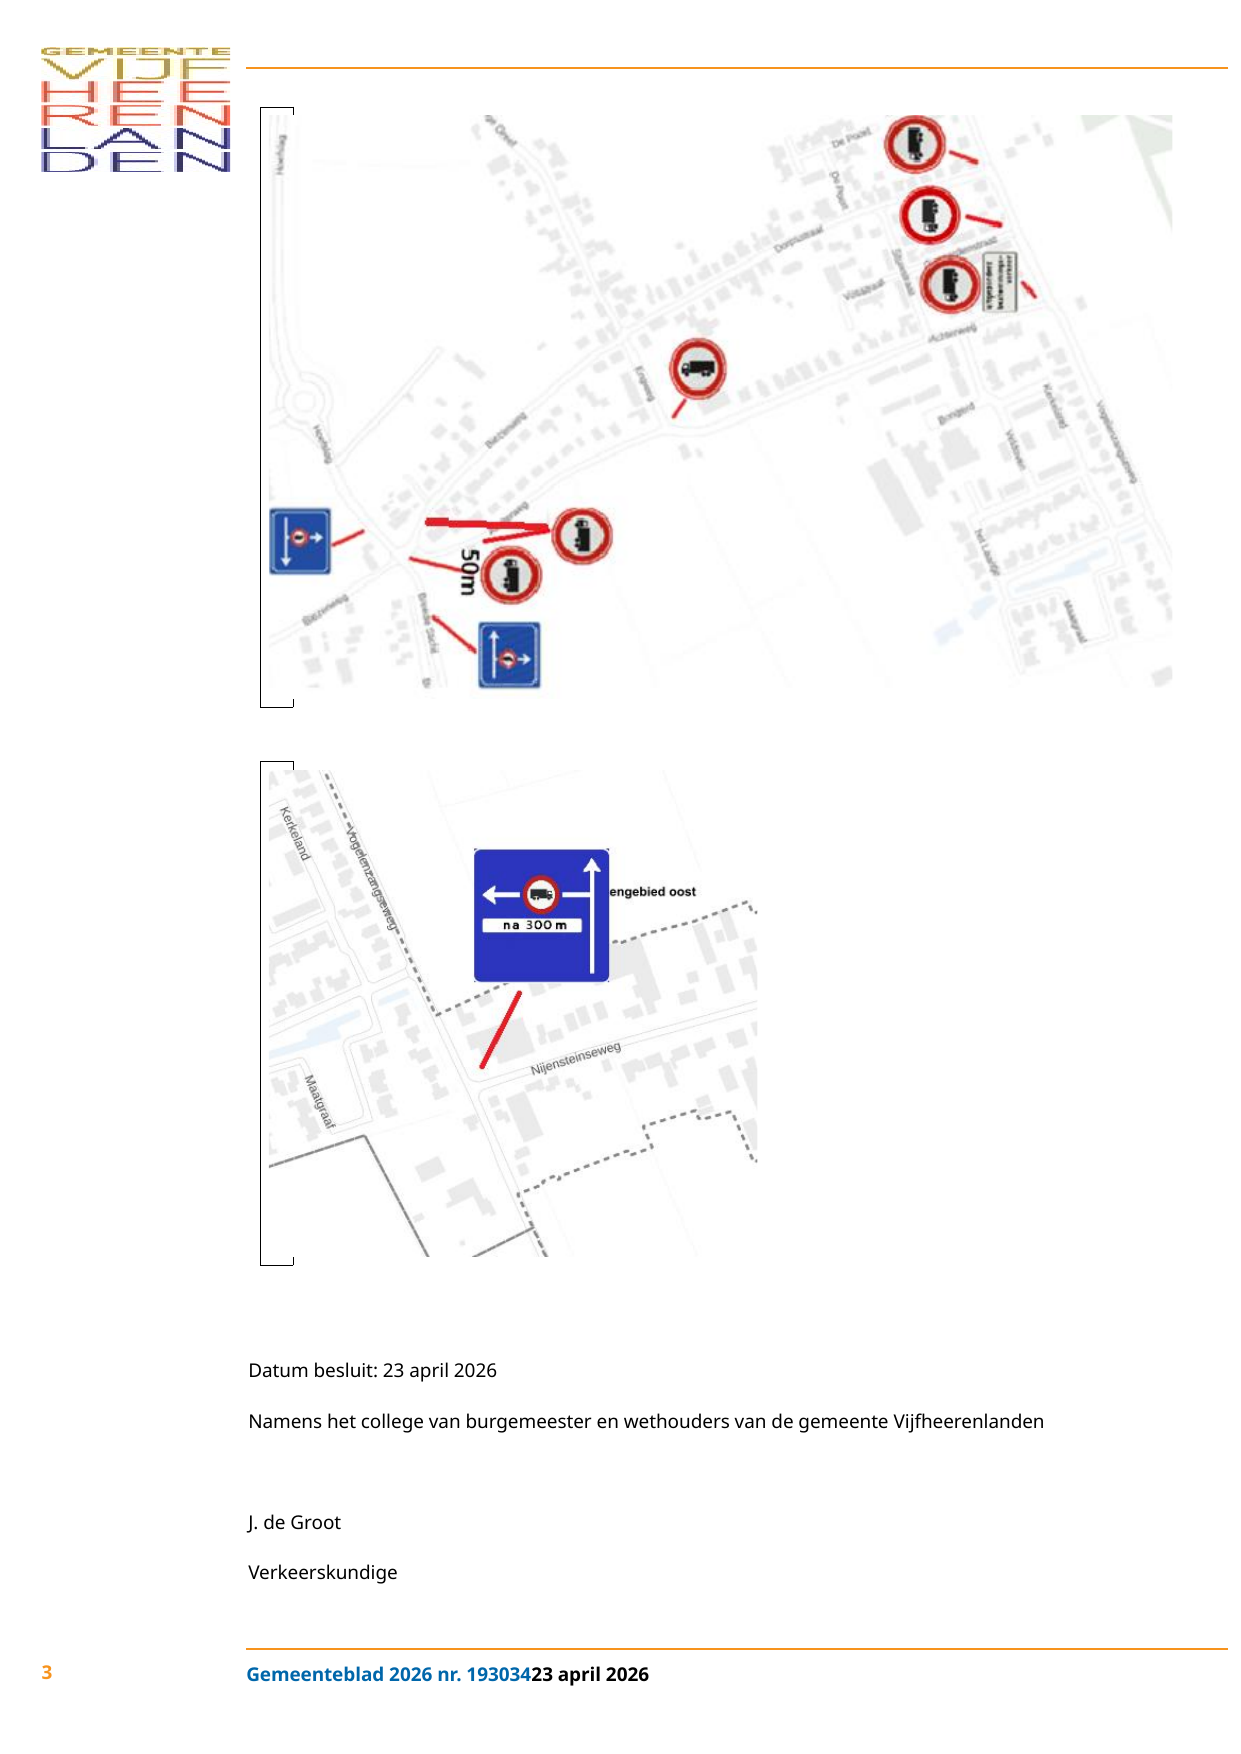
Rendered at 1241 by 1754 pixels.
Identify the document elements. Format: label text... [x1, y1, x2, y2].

picture [41, 47, 231, 172]
picture [268, 770, 758, 1257]
text Datum besluit: 23 april 2026 [248, 1358, 1152, 1383]
text J. de Groot [248, 1509, 1152, 1535]
text Verkeerskundige [248, 1559, 1152, 1585]
picture [268, 115, 1173, 699]
text Namens het college van burgemeester en wethouders van de gemeente Vijfheerenlanden [248, 1408, 1152, 1434]
